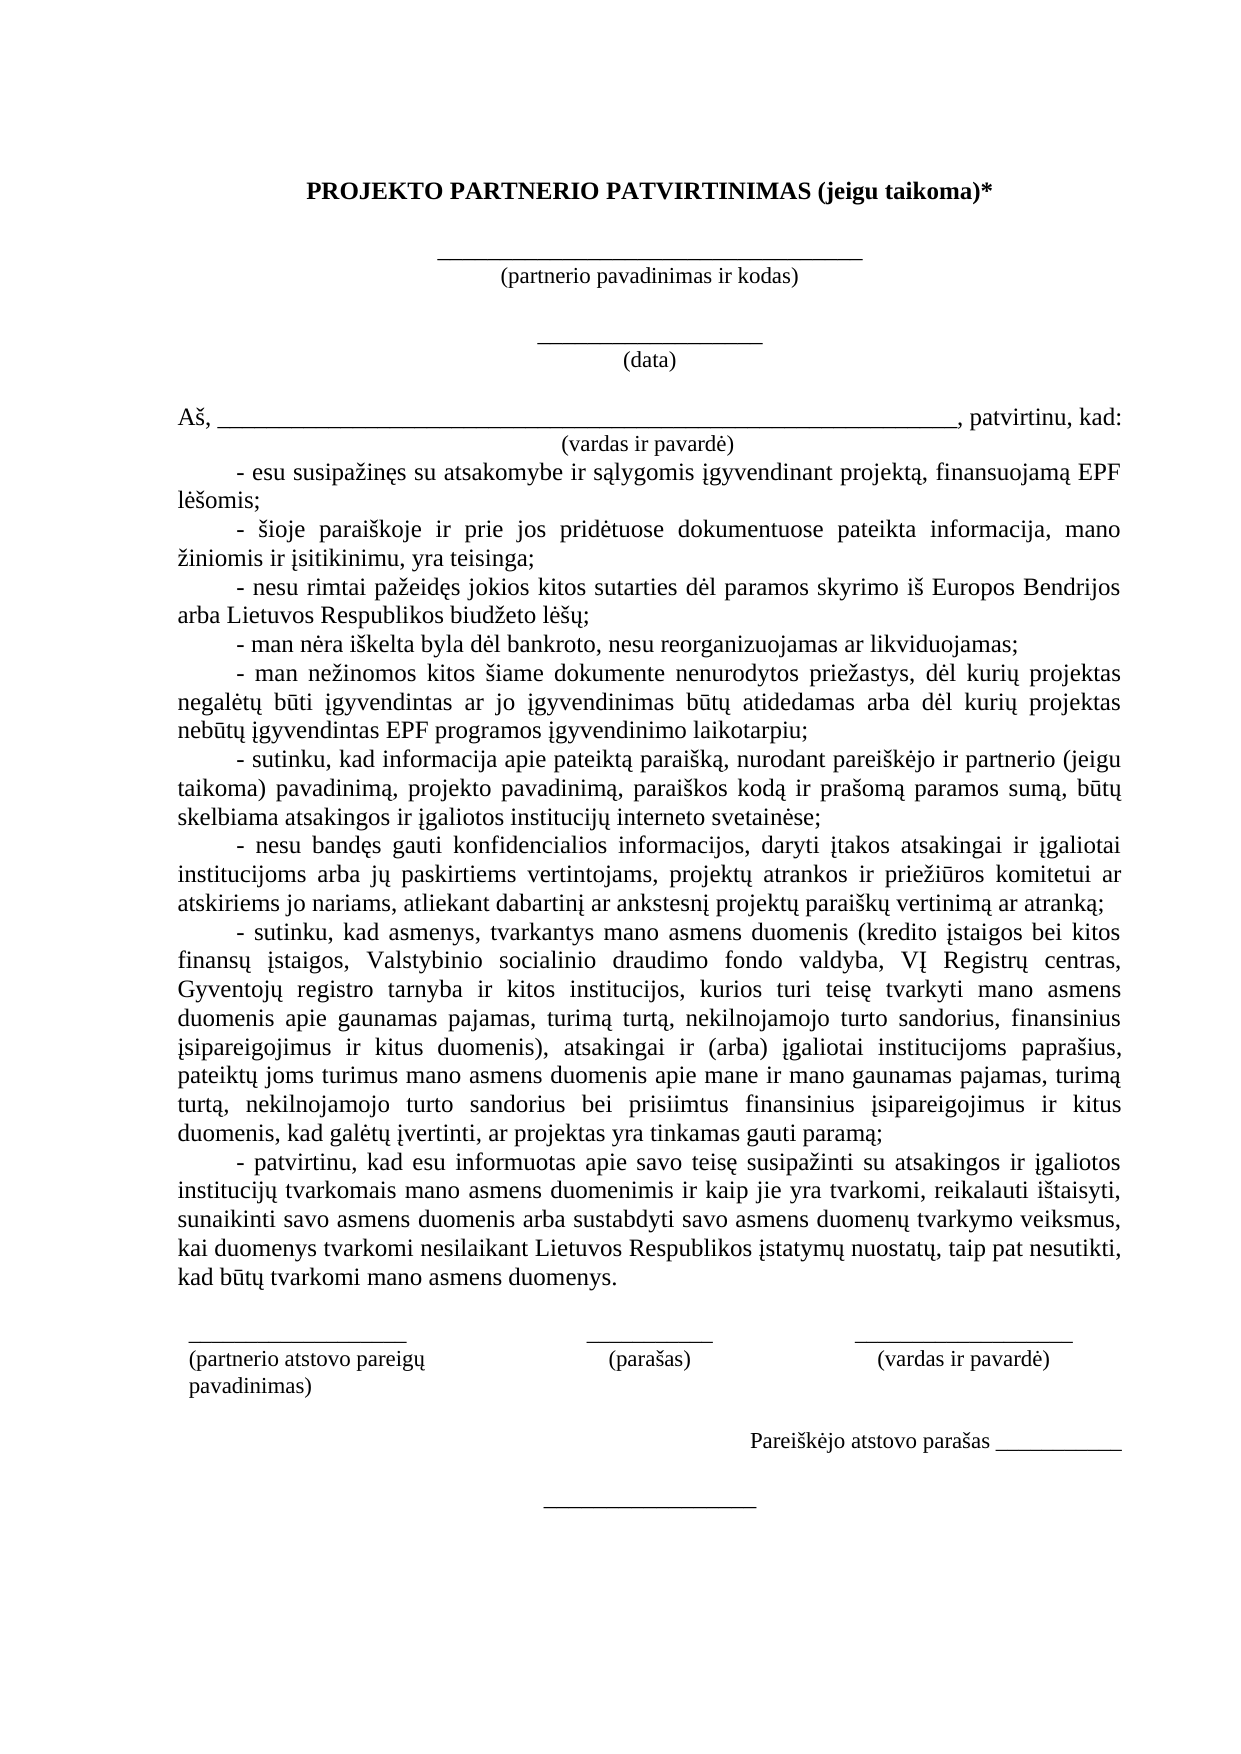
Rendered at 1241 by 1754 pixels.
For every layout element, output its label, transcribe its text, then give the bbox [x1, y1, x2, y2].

table_header ___________________ (vardas ir pavardė) [805, 1319, 1122, 1398]
text - šioje paraiškoje ir prie jos pridėtuose dokumentuose pateikta informacija, mano žiniomis ir įsitikinimu, yra teisinga; [177, 514, 1122, 572]
text (vardas ir pavardė) [177, 430, 1122, 457]
text __________________________________ [177, 234, 1122, 263]
text Pareiškėjo atstovo parašas ___________ [177, 1427, 1122, 1453]
text (partnerio pavadinimas ir kodas) [177, 263, 1122, 289]
text - nesu rimtai pažeidęs jokios kitos sutarties dėl paramos skyrimo iš Europos Bendrijos arba Lietuvos Respublikos biudžeto lėšų; [177, 572, 1122, 629]
text - nesu bandęs gauti konfidencialios informacijos, daryti įtakos atsakingai ir įgaliotai institucijoms arba jų paskirtiems vertintojams, projektų atrankos ir priežiūros komitetui ar atskiriems jo nariams, atliekant dabartinį ar ankstesnį projektų paraiškų vertinimą ar atranką; [177, 830, 1122, 917]
text - patvirtinu, kad esu informuotas apie savo teisę susipažinti su atsakingos ir įgaliotos institucijų tvarkomais mano asmens duomenimis ir kaip jie yra tvarkomi, reikalauti ištaisyti, sunaikinti savo asmens duomenis arba sustabdyti savo asmens duomenų tvarkymo veiksmus, kai duomenys tvarkomi nesilaikant Lietuvos Respublikos įstatymų nuostatų, taip pat nesutikti, kad būtų tvarkomi mano asmens duomenys. [177, 1147, 1122, 1290]
text - sutinku, kad informacija apie pateiktą paraišką, nurodant pareiškėjo ir partnerio (jeigu taikoma) pavadinimą, projekto pavadinimą, paraiškos kodą ir prašomą paramos sumą, būtų skelbiama atsakingos ir įgaliotos institucijų interneto svetainėse; [177, 744, 1122, 830]
text __________________ [177, 318, 1122, 346]
table_header ___________ (parašas) [494, 1319, 805, 1398]
text - man nėra iškelta byla dėl bankroto, nesu reorganizuojamas ar likviduojamas; [177, 629, 1122, 658]
text Aš, , patvirtinu, kad: [177, 402, 1122, 430]
text - man nežinomos kitos šiame dokumente nenurodytos priežastys, dėl kurių projektas negalėtų būti įgyvendintas ar jo įgyvendinimas būtų atidedamas arba dėl kurių projektas nebūtų įgyvendintas EPF programos įgyvendinimo laikotarpiu; [177, 658, 1122, 744]
text (data) [177, 346, 1122, 373]
text - sutinku, kad asmenys, tvarkantys mano asmens duomenis (kredito įstaigos bei kitos finansų įstaigos, Valstybinio socialinio draudimo fondo valdyba, VĮ Registrų centras, Gyventojų registro tarnyba ir kitos institucijos, kurios turi teisę tvarkyti mano asmens duomenis apie gaunamas pajamas, turimą turtą, nekilnojamojo turto sandorius, finansinius įsipareigojimus ir kitus duomenis), atsakingai ir (arba) įgaliotai institucijoms paprašius, pateiktų joms turimus mano asmens duomenis apie mane ir mano gaunamas pajamas, turimą turtą, nekilnojamojo turto sandorius bei prisiimtus finansinius įsipareigojimus ir kitus duomenis, kad galėtų įvertinti, ar projektas yra tinkamas gauti paramą; [177, 917, 1122, 1147]
text - esu susipažinęs su atsakomybe ir sąlygomis įgyvendinant projektą, finansuojamą EPF lėšomis; [177, 457, 1122, 514]
text PROJEKTO PARTNERIO PATVIRTINIMAS (jeigu taikoma)* [177, 176, 1122, 205]
text _________________ [177, 1482, 1122, 1511]
table_header ___________________ (partnerio atstovo pareigų pavadinimas) [177, 1319, 494, 1398]
